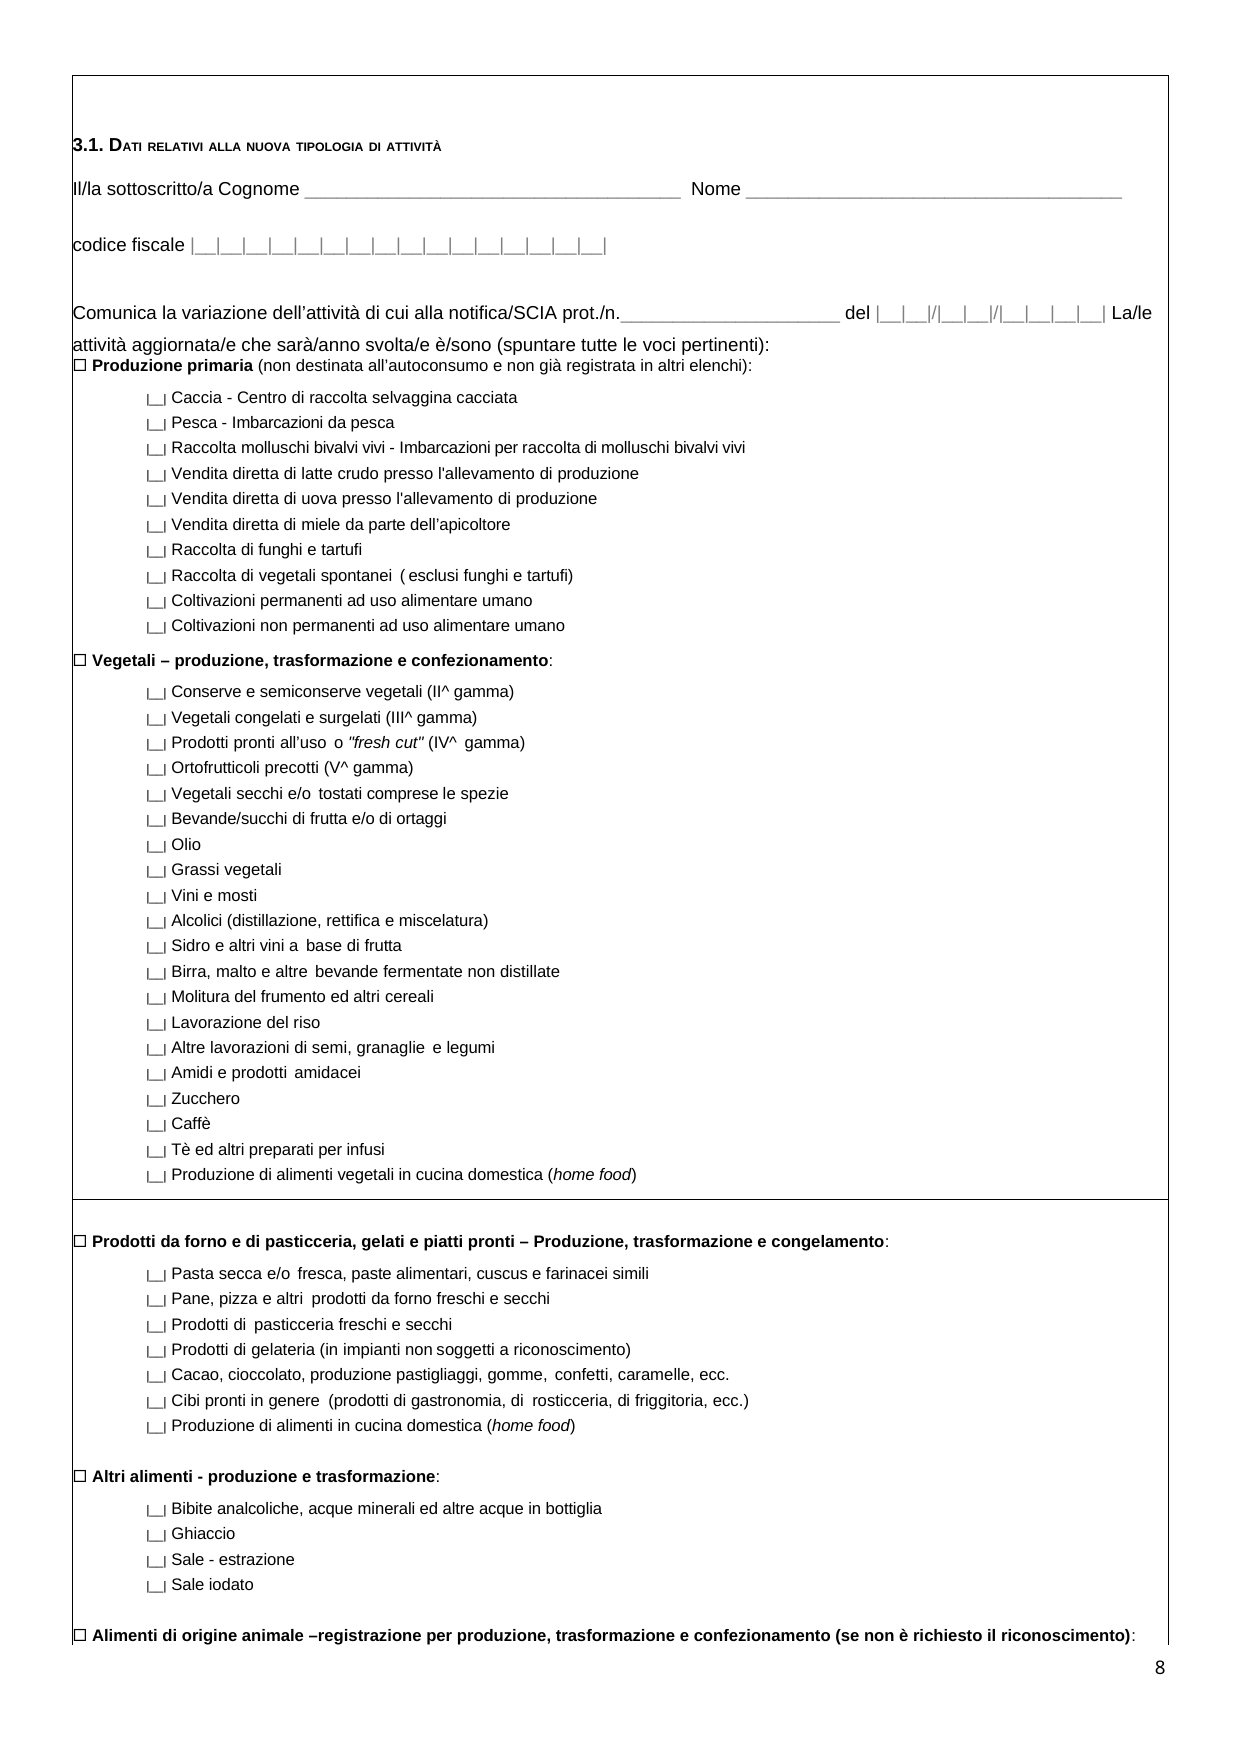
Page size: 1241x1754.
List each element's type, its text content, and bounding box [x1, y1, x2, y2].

table_cell  Vegetali – produzione, trasformazione e confezionamento: |__| Conserve e semiconserve vegetali (II^ gamma) |__| Vegetali congelati e surgelati (III^ gamma) |__| Prodotti pronti all’uso o "fresh cut" (IV^ gamma) |__| Ortofrutticoli precotti (V^ gamma) |__| Vegetali secchi e/o tostati comprese le spezie |__| Bevande/succhi di frutta e/o di ortaggi |__| Olio |__| Grassi vegetali |__| Vini e mosti |__| Alcolici (distillazione, rettifica e miscelatura) |__| Sidro e altri vini a base di frutta |__| Birra, malto e altre bevande fermentate non distillate |__| Molitura del frumento ed altri cereali |__| Lavorazione del riso |__| Altre lavorazioni di semi, granaglie e legumi |__| Amidi e prodotti amidacei |__| Zucchero |__| Caffè |__| Tè ed altri preparati per infusi |__| Produzione di alimenti vegetali in cucina domestica (home food) [73, 650, 1168, 1199]
table_cell  Prodotti da forno e di pasticceria, gelati e piatti pronti – Produzione, trasformazione e congelamento: |__| Pasta secca e/o fresca, paste alimentari, cuscus e farinacei simili |__| Pane, pizza e altri prodotti da forno freschi e secchi |__| Prodotti di pasticceria freschi e secchi |__| Prodotti di gelateria (in impianti non soggetti a riconoscimento) |__| Cacao, cioccolato, produzione pastigliaggi, gomme, confetti, caramelle, ecc. |__| Cibi pronti in genere (prodotti di gastronomia, di rosticceria, di friggitoria, ecc.) |__| Produzione di alimenti in cucina domestica (home food) [73, 1200, 1168, 1467]
table_cell  Alimenti di origine animale –registrazione per produzione, trasformazione e confezionamento (se non è richiesto il riconoscimento): [73, 1626, 1168, 1645]
table_cell  Altri alimenti - produzione e trasformazione: |__| Bibite analcoliche, acque minerali ed altre acque in bottiglia |__| Ghiaccio |__| Sale - estrazione |__| Sale iodato [73, 1467, 1168, 1626]
table_cell  Produzione primaria (non destinata all’autoconsumo e non già registrata in altri elenchi): |__| Caccia - Centro di raccolta selvaggina cacciata |__| Pesca - Imbarcazioni da pesca |__| Raccolta molluschi bivalvi vivi - Imbarcazioni per raccolta di molluschi bivalvi vivi |__| Vendita diretta di latte crudo presso l'allevamento di produzione |__| Vendita diretta di uova presso l'allevamento di produzione |__| Vendita diretta di miele da parte dell’apicoltore |__| Raccolta di funghi e tartufi |__| Raccolta di vegetali spontanei (esclusi funghi e tartufi) |__| Coltivazioni permanenti ad uso alimentare umano |__| Coltivazioni non permanenti ad uso alimentare umano [73, 356, 1168, 650]
table_cell 3.1. Dati relativi alla nuova tipologia di attività Il/la sottoscritto/a Cognome ____________________________________ Nome ____________________________________ codice fiscale |__|__|__|__|__|__|__|__|__|__|__|__|__|__|__|__| Comunica la variazione dell’attività di cui alla notifica/SCIA prot./n._____________________ del |__|__|/|__|__|/|__|__|__|__| La/le attività aggiornata/e che sarà/anno svolta/e è/sono (spuntare tutte le voci pertinenti): [73, 76, 1168, 356]
